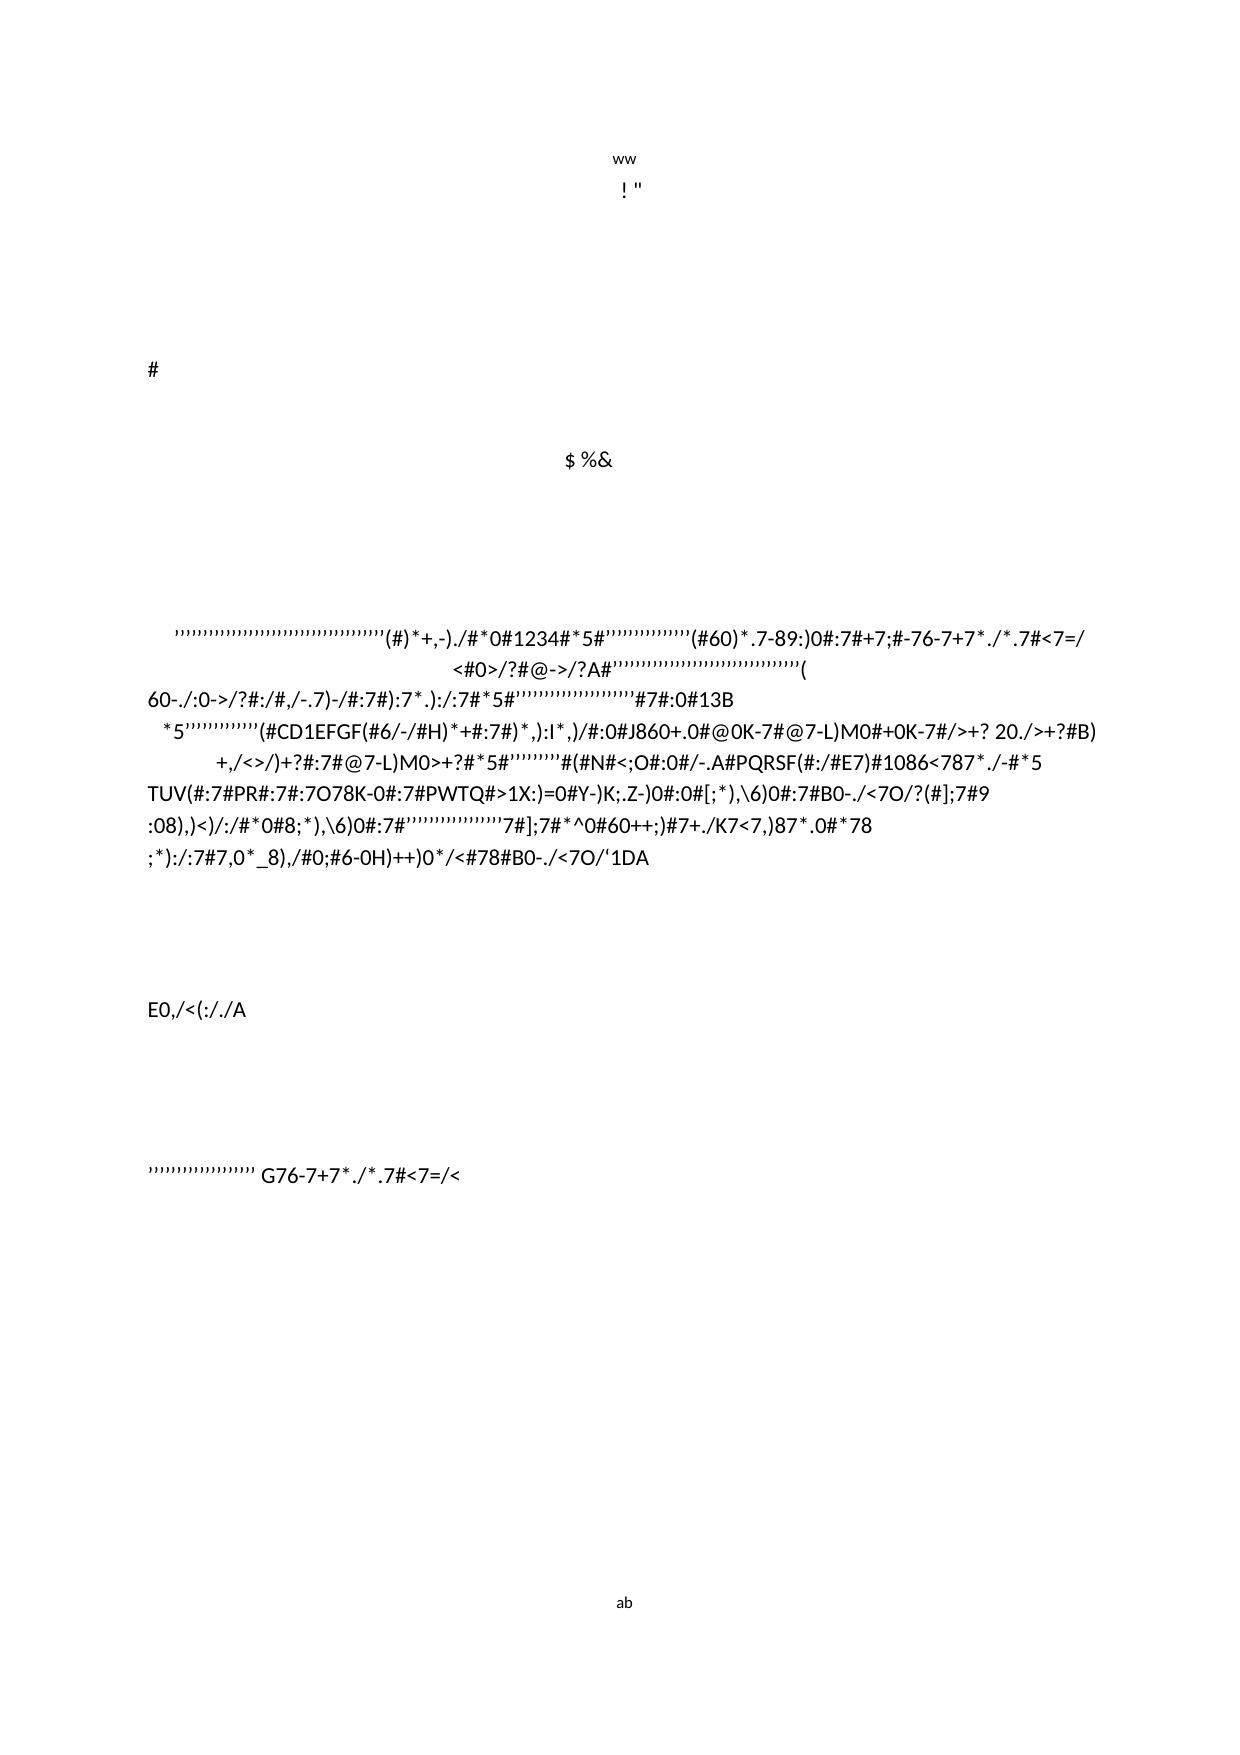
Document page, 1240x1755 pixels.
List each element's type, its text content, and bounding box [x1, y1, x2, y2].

text ! " [148, 177, 1109, 204]
text ’’’’’’’’’’’’’’’’’’’ G76-7+7*./*.7#<7=/< [147, 1162, 623, 1189]
text ;*):/:7#7,0*_8),/#0;#6-0H)++)0*/<#78#B0-./<7O/‘1DA [147, 843, 1112, 871]
text 60-./:0->/?#:/#,/-.7)-/#:7#):7*.):/:7#*5#’’’’’’’’’’’’’’’’’’’’’#7#:0#13B [147, 686, 1112, 713]
text # [147, 355, 1112, 383]
text $ %& [148, 445, 1024, 473]
text ab [148, 1592, 1101, 1612]
text TUV(#:7#PR#:7#:7O78K-0#:7#PWTQ#>1X:)=0#Y-)K;.Z-)0#:0#[;*),\6)0#:7#B0-./<7O/?(#];7#9 [147, 779, 1112, 807]
text ww [148, 148, 1101, 169]
text E0,/<(:/./A [147, 996, 1112, 1023]
text ’’’’’’’’’’’’’’’’’’’’’’’’’’’’’’’’’’’’’(#)*+,-)./#*0#1234#*5#’’’’’’’’’’’’’’’(#60)*.7-89:)0#:7#+7;#-76-7+7*./*.7#<7=/<#0>/?#@->/?A#’’’’’’’’’’’’’’’’’’’’’’’’’’’’’’’’’( [148, 624, 1112, 683]
text *5’’’’’’’’’’’’’(#CD1EFGF(#6/-/#H)*+#:7#)*,):I*,)/#:0#J860+.0#@0K-7#@7-L)M0#+0K-7#/>+? 20./>+?#B)+,/<>/)+?#:7#@7-L)M0>+?#*5#’’’’’’’’’#(#N#<;O#:0#/-.A#PQRSF(#:/#E7)#1086<787*./-#*5 [148, 717, 1112, 776]
text :08),)<)/:/#*0#8;*),\6)0#:7#’’’’’’’’’’’’’’’’’7#];7#*^0#60++;)#7+./K7<7,)87*.0#*78 [147, 811, 1112, 839]
